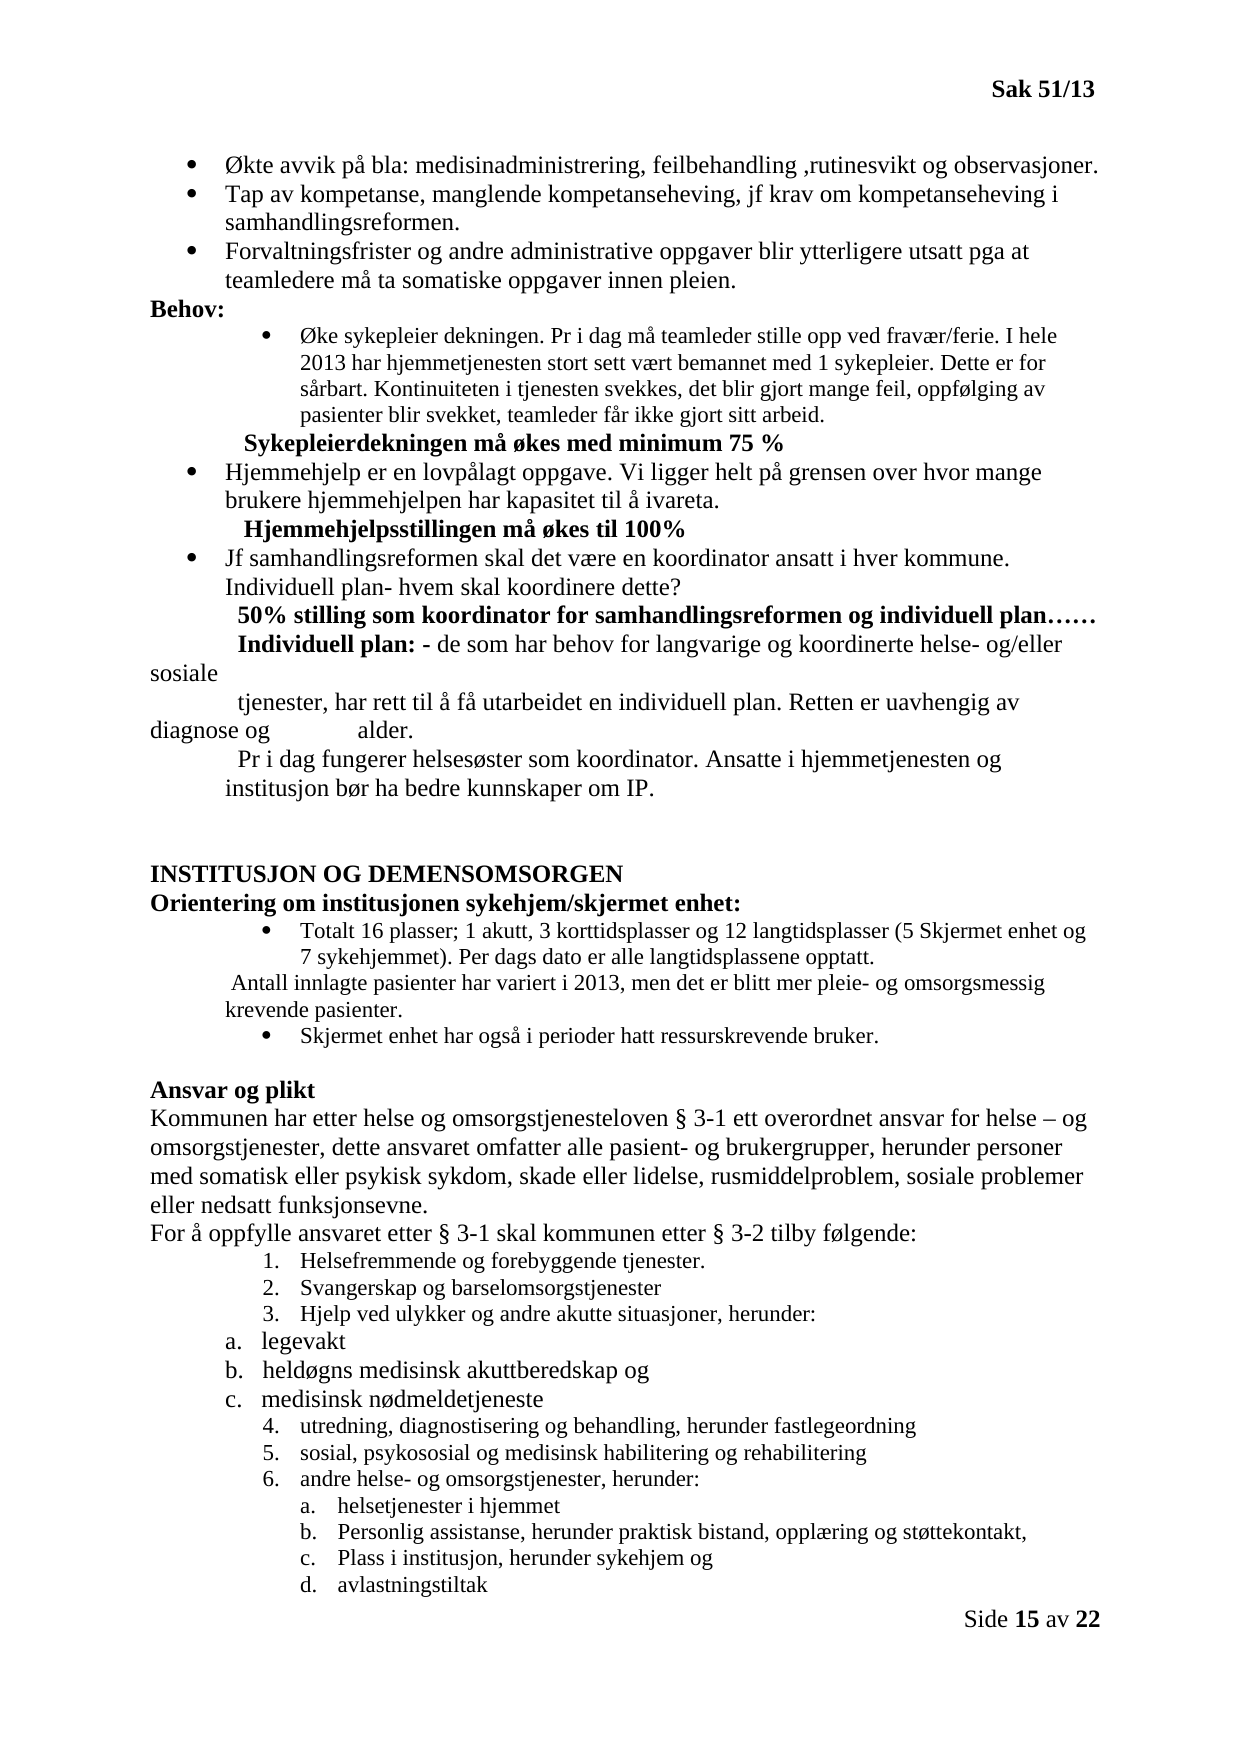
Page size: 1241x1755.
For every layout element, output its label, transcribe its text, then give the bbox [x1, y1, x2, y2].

list andre helse- og omsorgstjenester, herunder: [262, 1465, 1100, 1492]
list Svangerskap og barselomsorgstjenester [262, 1274, 1100, 1300]
list Antall innlagte pasienter har variert i 2013, men det er blitt mer pleie- og omsorgsmessig krevende pasienter. [225, 969, 1100, 1022]
text c. medisinsk nødmeldetjeneste [225, 1384, 1100, 1413]
list avlastningstiltak [300, 1571, 1100, 1597]
list Hjelp ved ulykker og andre akutte situasjoner, herunder: [262, 1300, 1100, 1326]
list Skjermet enhet har også i perioder hatt ressurskrevende bruker. [262, 1022, 1100, 1048]
text INSTITUSJON OG DEMENSOMSORGEN [150, 859, 1100, 888]
text b. heldøgns medisinsk akuttberedskap og [225, 1355, 1100, 1384]
list Forvaltningsfrister og andre administrative oppgaver blir ytterligere utsatt pga at teamledere må ta somatiske oppgaver innen pleien. [187, 236, 1100, 294]
text tjenester, har rett til å få utarbeidet en individuell plan. Retten er uavhengig av diagnose og alder. [150, 687, 1100, 744]
list utredning, diagnostisering og behandling, herunder fastlegeordning [262, 1413, 1100, 1439]
text Individuell plan: - de som har behov for langvarige og koordinerte helse- og/eller sosiale [150, 629, 1100, 687]
list helsetjenester i hjemmet [300, 1492, 1100, 1518]
list Tap av kompetanse, manglende kompetanseheving, jf krav om kompetanseheving i samhandlingsreformen. [187, 179, 1100, 236]
list Personlig assistanse, herunder praktisk bistand, opplæring og støttekontakt, [300, 1518, 1100, 1544]
text Hjemmehjelpsstillingen må økes til 100% [150, 514, 1100, 543]
text 50% stilling som koordinator for samhandlingsreformen og individuell plan…… [150, 600, 1100, 629]
text Pr i dag fungerer helsesøster som koordinator. Ansatte i hjemmetjenesten og institusjon bør ha bedre kunnskaper om IP. [225, 744, 1100, 802]
text Sykepleierdekningen må økes med minimum 75 % [150, 428, 1100, 457]
text Ansvar og plikt [150, 1075, 1100, 1103]
text Behov: [150, 294, 1100, 322]
list Jf samhandlingsreformen skal det være en koordinator ansatt i hver kommune. Individuell plan- hvem skal koordinere dette? [187, 543, 1100, 600]
list Øke sykepleier dekningen. Pr i dag må teamleder stille opp ved fravær/ferie. I hele 2013 har hjemmetjenesten stort sett vært bemannet med 1 sykepleier. Dette er for sårbart. Kontinuiteten i tjenesten svekkes, det blir gjort mange feil, oppfølging av pasienter blir svekket, teamleder får ikke gjort sitt arbeid. [262, 322, 1100, 428]
list Totalt 16 plasser; 1 akutt, 3 korttidsplasser og 12 langtidsplasser (5 Skjermet enhet og 7 sykehjemmet). Per dags dato er alle langtidsplassene opptatt. [262, 917, 1100, 969]
text Kommunen har etter helse og omsorgstjenesteloven § 3-1 ett overordnet ansvar for helse – og omsorgstjenester, dette ansvaret omfatter alle pasient- og brukergrupper, herunder personer med somatisk eller psykisk sykdom, skade eller lidelse, rusmiddelproblem, sosiale problemer eller nedsatt funksjonsevne. [150, 1103, 1100, 1218]
list Plass i institusjon, herunder sykehjem og [300, 1544, 1100, 1571]
list Helsefremmende og forebyggende tjenester. [262, 1247, 1100, 1274]
list Hjemmehjelp er en lovpålagt oppgave. Vi ligger helt på grensen over hvor mange brukere hjemmehjelpen har kapasitet til å ivareta. [187, 457, 1100, 514]
list Økte avvik på bla: medisinadministrering, feilbehandling ,rutinesvikt og observasjoner. [187, 150, 1100, 179]
text For å oppfylle ansvaret etter § 3-1 skal kommunen etter § 3-2 tilby følgende: [150, 1218, 1100, 1247]
text Orientering om institusjonen sykehjem/skjermet enhet: [150, 888, 1100, 917]
text a. legevakt [225, 1326, 1100, 1355]
list sosial, psykososial og medisinsk habilitering og rehabilitering [262, 1439, 1100, 1465]
